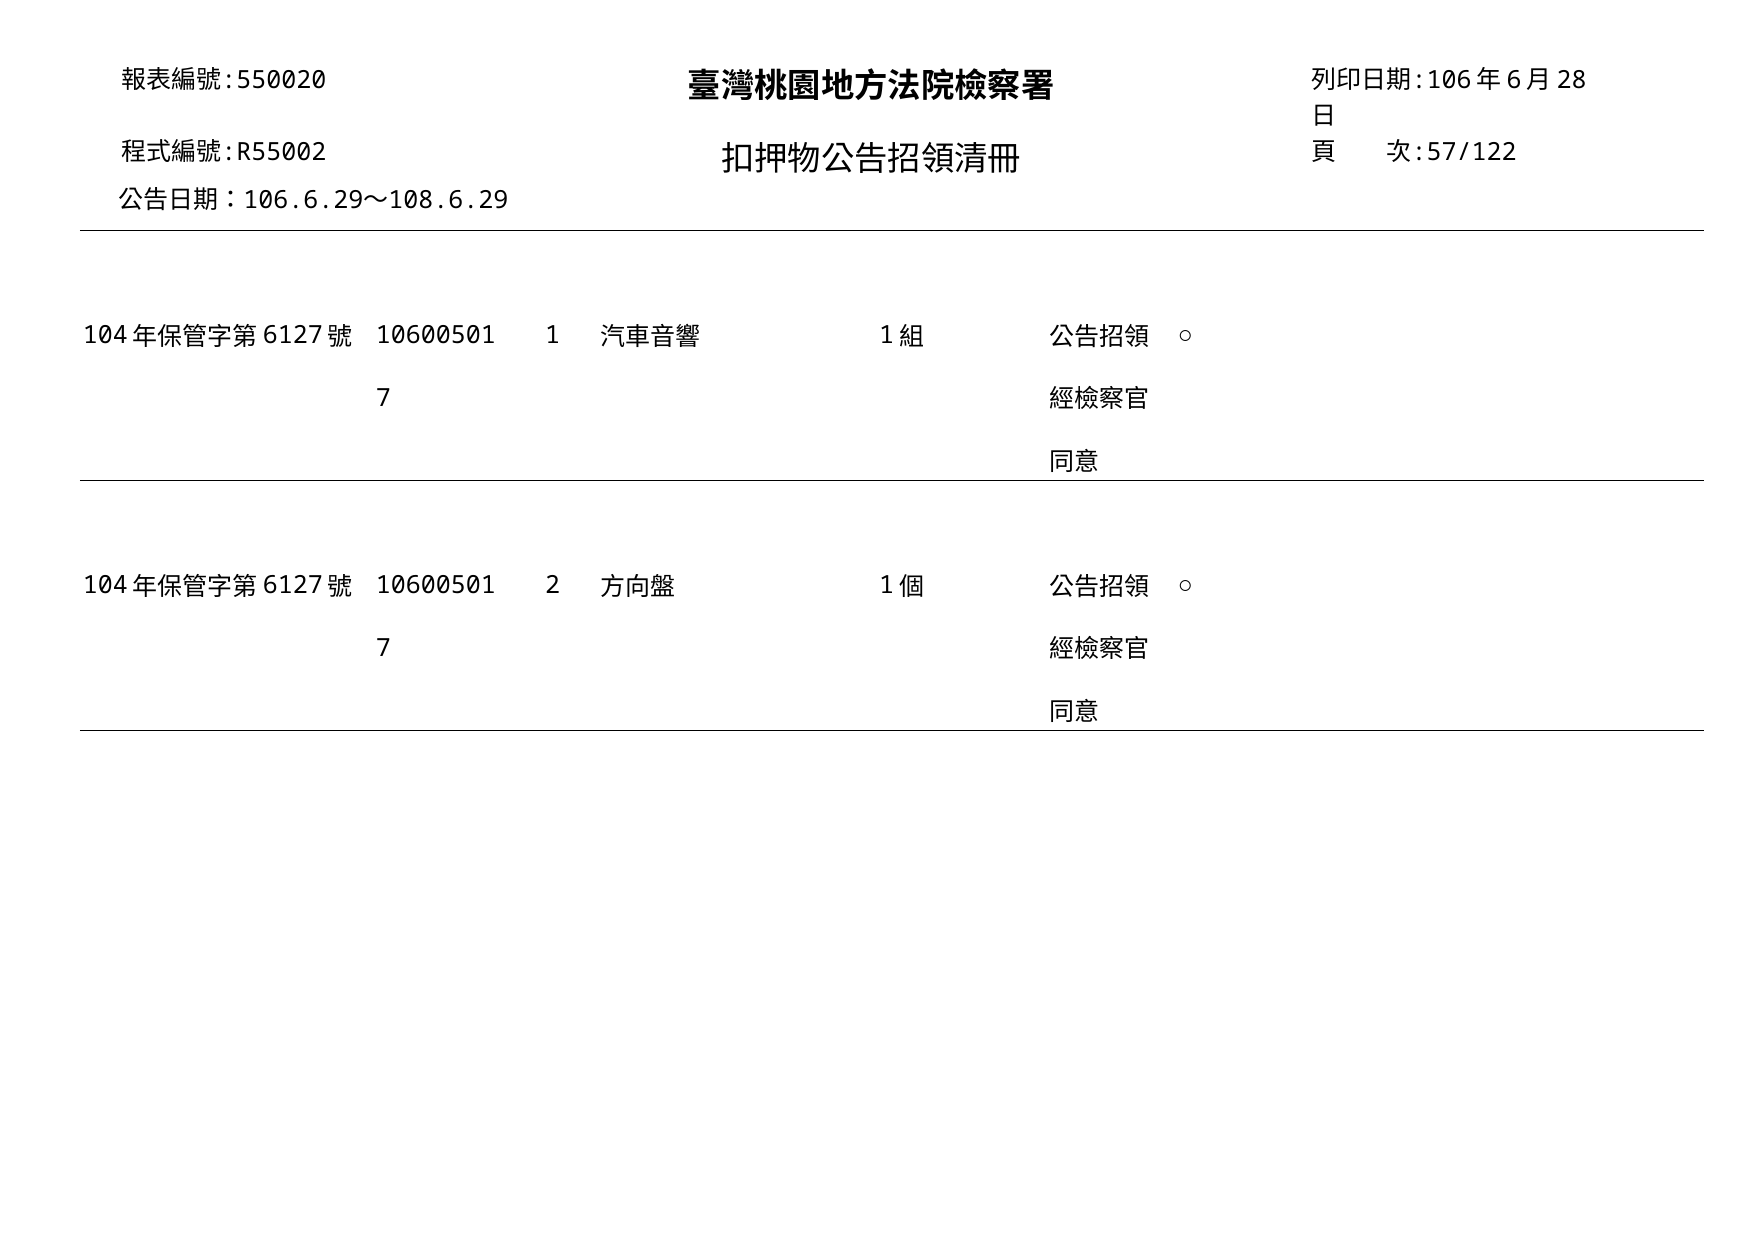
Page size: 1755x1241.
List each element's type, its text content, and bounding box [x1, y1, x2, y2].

table_cell 公告招領經檢察官同意 [1046, 231, 1175, 480]
table_cell [1317, 231, 1575, 480]
table_cell 104年保管字第6127號 [80, 481, 373, 730]
table_cell 汽車音響 [597, 231, 807, 480]
table_cell 公告招領經檢察官同意 [1046, 481, 1175, 730]
table_cell [1575, 481, 1704, 730]
table_cell [927, 231, 1046, 480]
table_cell 2 [507, 481, 597, 730]
table_cell 104年保管字第6127號 [80, 231, 373, 480]
table_cell 1 [507, 231, 597, 480]
table_cell [1317, 481, 1575, 730]
table_cell ○ [1175, 481, 1317, 730]
table_cell 1組 [808, 231, 927, 480]
table_cell 106005017 [373, 481, 507, 730]
table_cell 方向盤 [597, 481, 807, 730]
table_cell ○ [1175, 231, 1317, 480]
table_cell 1個 [808, 481, 927, 730]
table_cell 106005017 [373, 231, 507, 480]
table_cell [1575, 231, 1704, 480]
table_cell [927, 481, 1046, 730]
